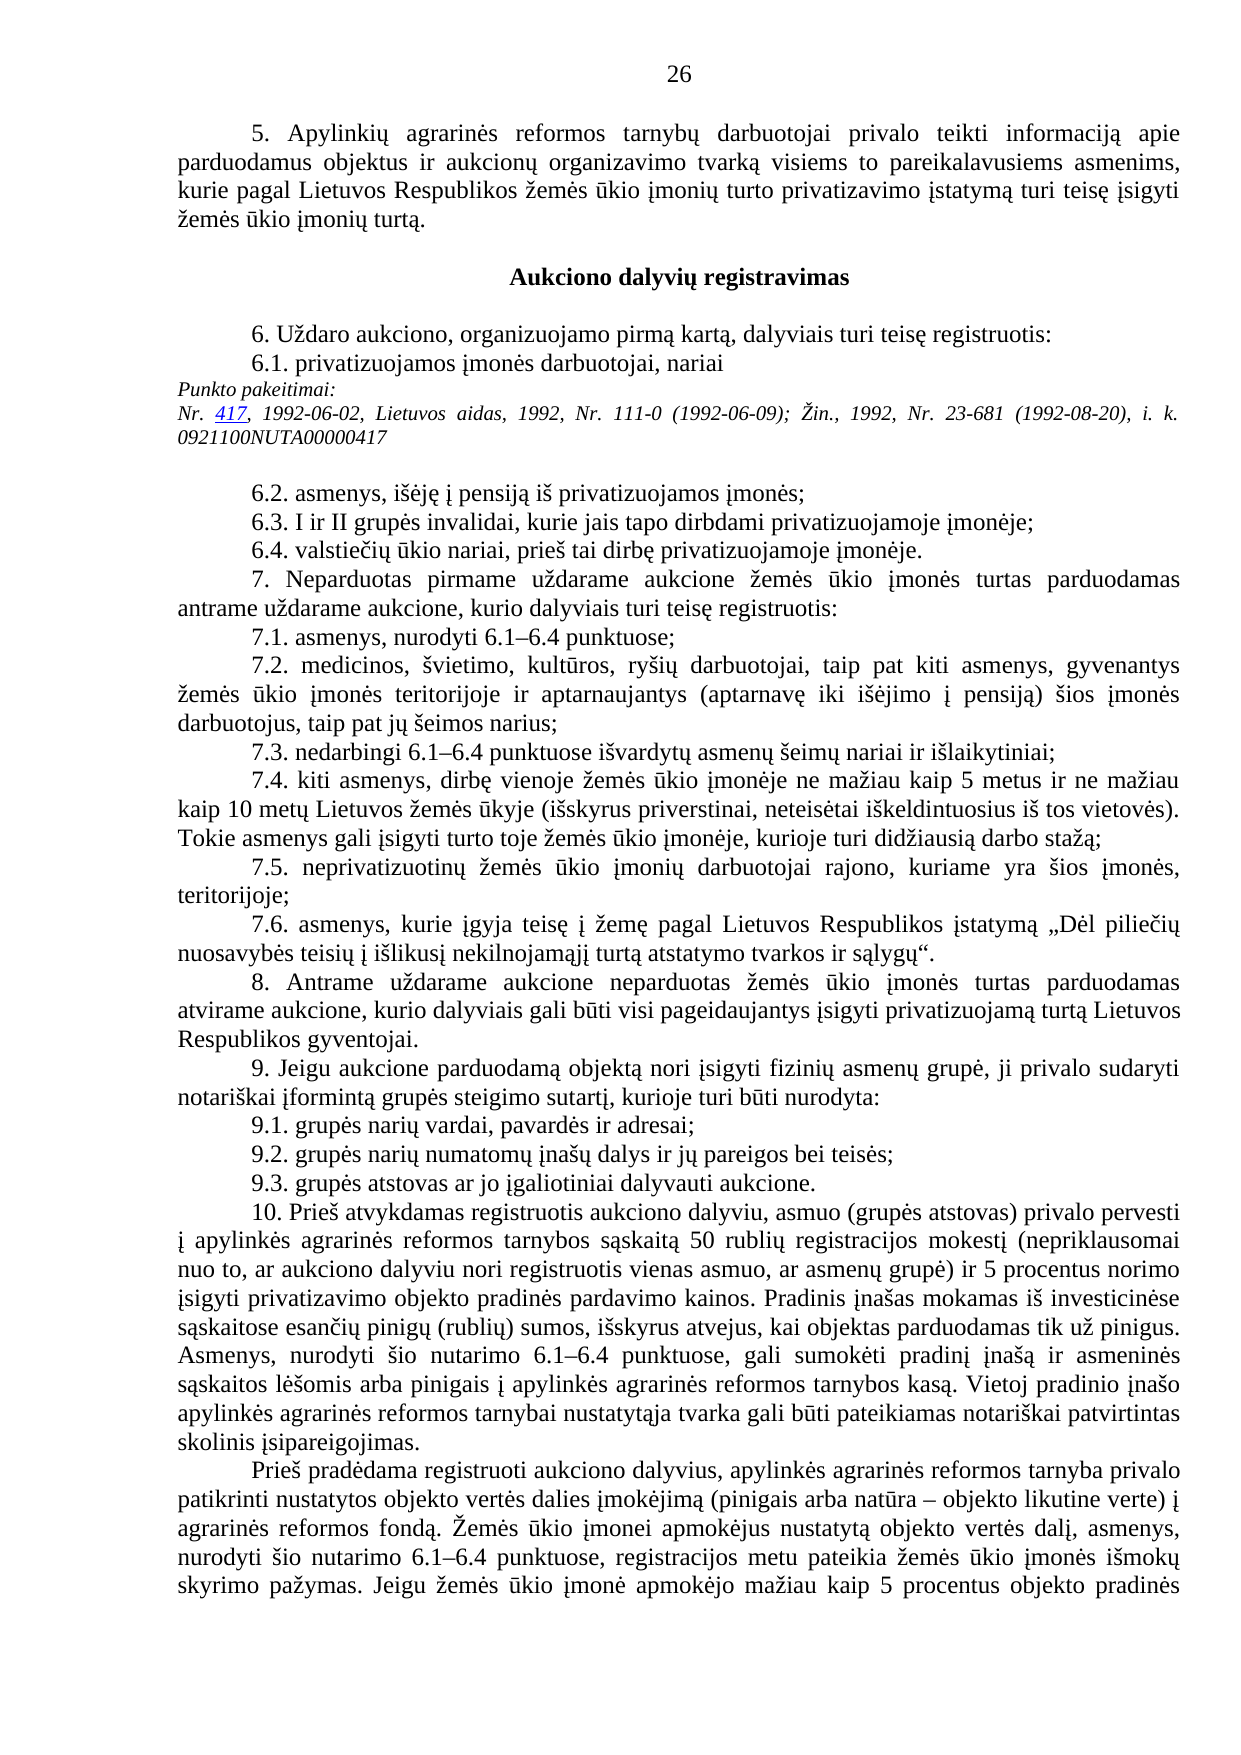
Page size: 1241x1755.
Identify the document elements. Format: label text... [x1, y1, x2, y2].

text 9. Jeigu aukcione parduodamą objektą nori įsigyti fizinių asmenų grupė, ji privalo sudaryti notariškai įformintą grupės steigimo sutartį, kurioje turi būti nurodyta: [177, 1053, 1181, 1110]
text 8. Antrame uždarame aukcione neparduotas žemės ūkio įmonės turtas parduodamas atvirame aukcione, kurio dalyviais gali būti visi pageidaujantys įsigyti privatizuojamą turtą Lietuvos Respublikos gyventojai. [177, 967, 1181, 1053]
text 6.2. asmenys, išėję į pensiją iš privatizuojamos įmonės; [177, 478, 1181, 507]
text 6.3. I ir II grupės invalidai, kurie jais tapo dirbdami privatizuojamoje įmonėje; [177, 507, 1181, 535]
text 9.2. grupės narių numatomų įnašų dalys ir jų pareigos bei teisės; [177, 1139, 1181, 1168]
text 7.5. neprivatizuotinų žemės ūkio įmonių darbuotojai rajono, kuriame yra šios įmonės, teritorijoje; [177, 852, 1181, 909]
text 9.1. grupės narių vardai, pavardės ir adresai; [177, 1110, 1181, 1139]
text 7.1. asmenys, nurodyti 6.1–6.4 punktuose; [177, 622, 1181, 650]
text 7.4. kiti asmenys, dirbę vienoje žemės ūkio įmonėje ne mažiau kaip 5 metus ir ne mažiau kaip 10 metų Lietuvos žemės ūkyje (išskyrus priverstinai, neteisėtai iškeldintuosius iš tos vietovės). Tokie asmenys gali įsigyti turto toje žemės ūkio įmonėje, kurioje turi didžiausią darbo stažą; [177, 765, 1181, 852]
text Prieš pradėdama registruoti aukciono dalyvius, apylinkės agrarinės reformos tarnyba privalo patikrinti nustatytos objekto vertės dalies įmokėjimą (pinigais arba natūra – objekto likutine verte) į agrarinės reformos fondą. Žemės ūkio įmonei apmokėjus nustatytą objekto vertės dalį, asmenys, nurodyti šio nutarimo 6.1–6.4 punktuose, registracijos metu pateikia žemės ūkio įmonės išmokų skyrimo pažymas. Jeigu žemės ūkio įmonė apmokėjo mažiau kaip 5 procentus objekto pradinės [177, 1455, 1181, 1599]
text 6.4. valstiečių ūkio nariai, prieš tai dirbę privatizuojamoje įmonėje. [177, 535, 1181, 564]
text Aukciono dalyvių registravimas [177, 262, 1181, 291]
text Punkto pakeitimai: [177, 377, 1181, 401]
text Nr. 417, 1992-06-02, Lietuvos aidas, 1992, Nr. 111-0 (1992-06-09); Žin., 1992, Nr. 23-681 (1992-08-20), i. k. 0921100NUTA00000417 [177, 401, 1181, 449]
text 7. Neparduotas pirmame uždarame aukcione žemės ūkio įmonės turtas parduodamas antrame uždarame aukcione, kurio dalyviais turi teisę registruotis: [177, 564, 1181, 622]
text 5. Apylinkių agrarinės reformos tarnybų darbuotojai privalo teikti informaciją apie parduodamus objektus ir aukcionų organizavimo tvarką visiems to pareikalavusiems asmenims, kurie pagal Lietuvos Respublikos žemės ūkio įmonių turto privatizavimo įstatymą turi teisę įsigyti žemės ūkio įmonių turtą. [177, 118, 1181, 233]
text 7.6. asmenys, kurie įgyja teisę į žemę pagal Lietuvos Respublikos įstatymą „Dėl piliečių nuosavybės teisių į išlikusį nekilnojamąjį turtą atstatymo tvarkos ir sąlygų“. [177, 909, 1181, 967]
text 6. Uždaro aukciono, organizuojamo pirmą kartą, dalyviais turi teisę registruotis: [177, 319, 1181, 348]
text 9.3. grupės atstovas ar jo įgaliotiniai dalyvauti aukcione. [177, 1168, 1181, 1197]
text 7.3. nedarbingi 6.1–6.4 punktuose išvardytų asmenų šeimų nariai ir išlaikytiniai; [177, 737, 1181, 765]
text 6.1. privatizuojamos įmonės darbuotojai, nariai [177, 348, 1181, 377]
text 10. Prieš atvykdamas registruotis aukciono dalyviu, asmuo (grupės atstovas) privalo pervesti į apylinkės agrarinės reformos tarnybos sąskaitą 50 rublių registracijos mokestį (nepriklausomai nuo to, ar aukciono dalyviu nori registruotis vienas asmuo, ar asmenų grupė) ir 5 procentus norimo įsigyti privatizavimo objekto pradinės pardavimo kainos. Pradinis įnašas mokamas iš investicinėse sąskaitose esančių pinigų (rublių) sumos, išskyrus atvejus, kai objektas parduodamas tik už pinigus. Asmenys, nurodyti šio nutarimo 6.1–6.4 punktuose, gali sumokėti pradinį įnašą ir asmeninės sąskaitos lėšomis arba pinigais į apylinkės agrarinės reformos tarnybos kasą. Vietoj pradinio įnašo apylinkės agrarinės reformos tarnybai nustatytąja tvarka gali būti pateikiamas notariškai patvirtintas skolinis įsipareigojimas. [177, 1197, 1181, 1455]
text 7.2. medicinos, švietimo, kultūros, ryšių darbuotojai, taip pat kiti asmenys, gyvenantys žemės ūkio įmonės teritorijoje ir aptarnaujantys (aptarnavę iki išėjimo į pensiją) šios įmonės darbuotojus, taip pat jų šeimos narius; [177, 650, 1181, 737]
